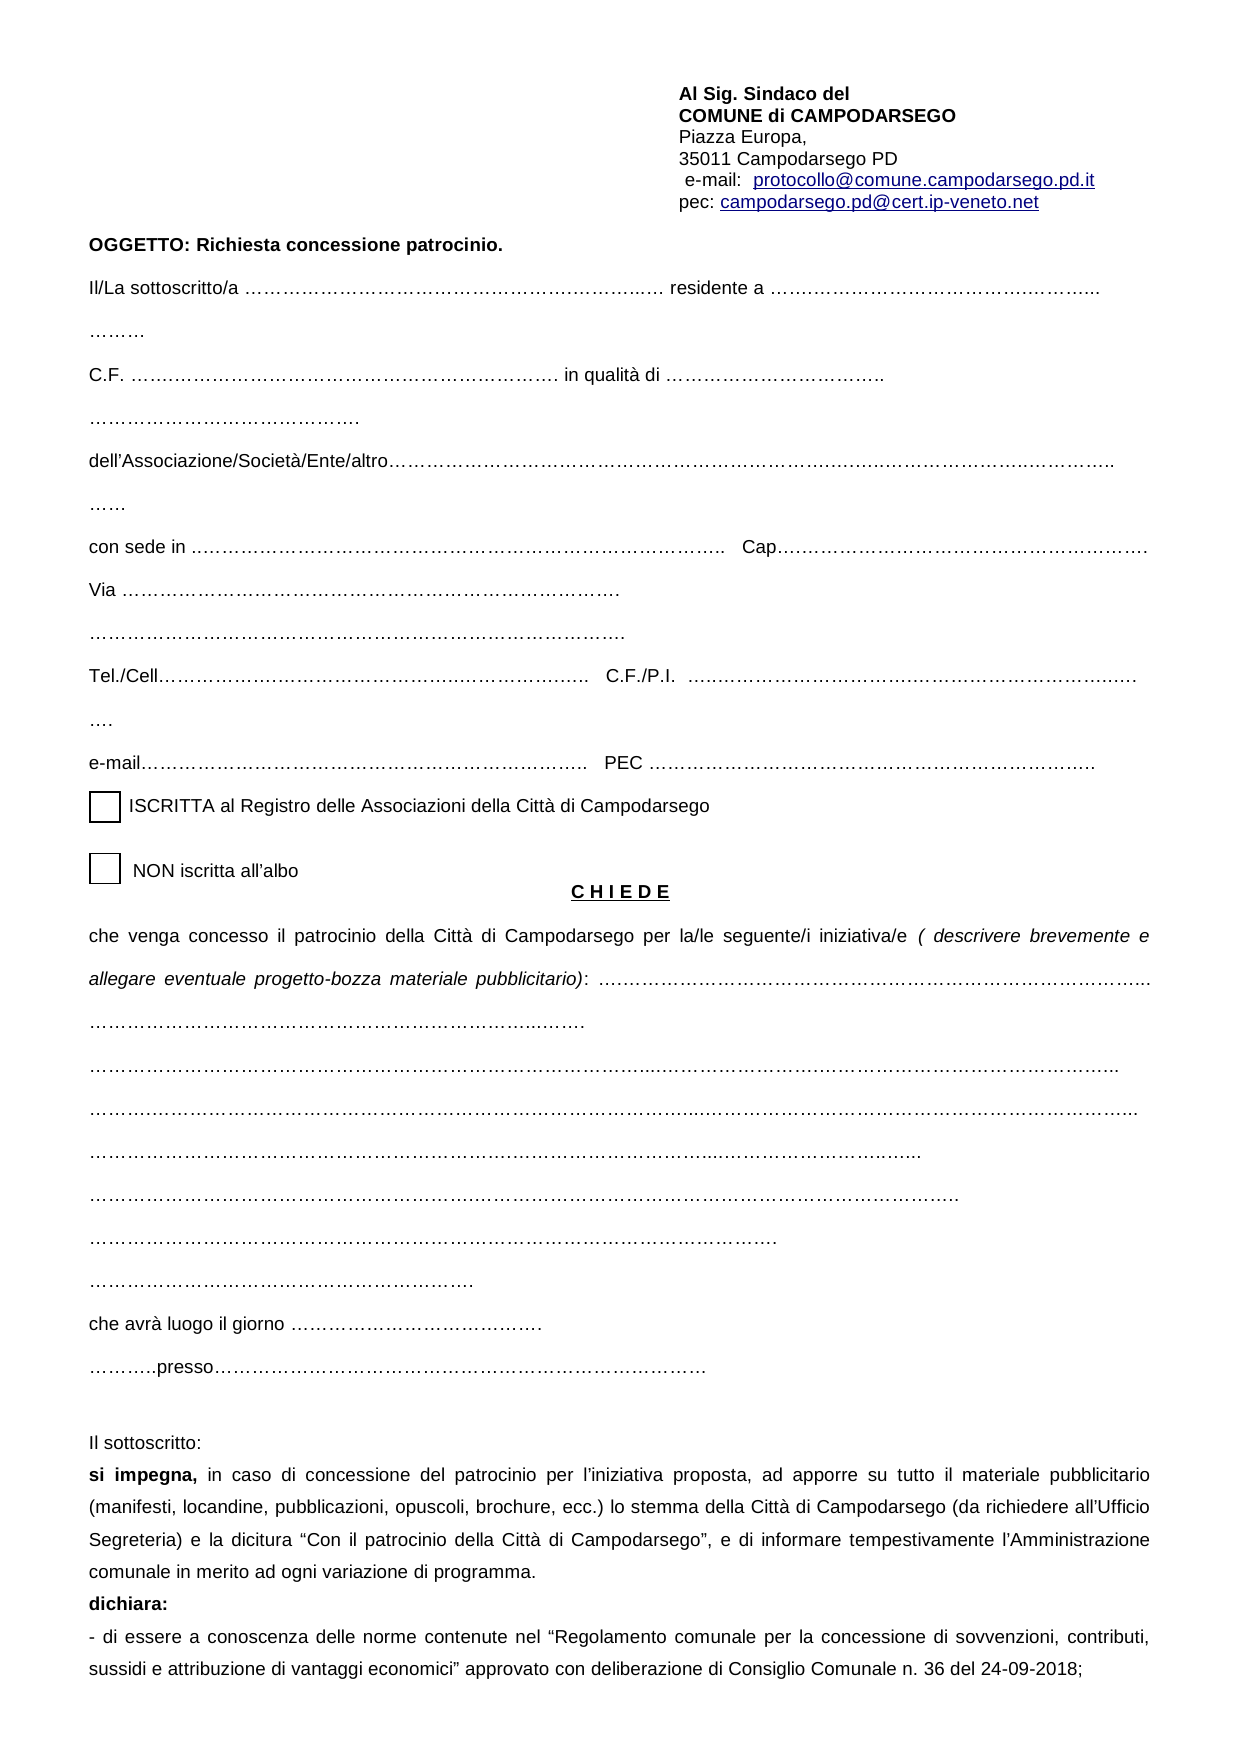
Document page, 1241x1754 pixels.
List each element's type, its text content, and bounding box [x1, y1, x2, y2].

text NON iscritta all’albo [121, 860, 1152, 881]
text Via …………………………………………………………………….…………………………………………………………………………. [89, 579, 1152, 644]
text - di essere a conoscenza delle norme contenute nel “Regolamento comunale per la concessione di sovvenzioni, contributi, sussidi e attribuzione di vantaggi economici” approvato con deliberazione di Consiglio Comunale n. 36 del 24-09-2018; [89, 1626, 1152, 1679]
text dichiara: [89, 1593, 1152, 1615]
text Al Sig. Sindaco del [89, 83, 1152, 105]
text e-mail…………………………………………………………….. PEC …………………………………………………………….. [89, 752, 1152, 773]
text si impegna, in caso di concessione del patrocinio per l’iniziativa proposta, ad apporre su tutto il materiale pubblicitario (manifesti, locandine, pubblicazioni, opuscoli, brochure, ecc.) lo stemma della Città di Campodarsego (da richiedere all’Ufficio Segreteria) e la dicitura “Con il patrocinio della Città di Campodarsego”, e di informare tempestivamente l’Amministrazione comunale in merito ad ogni variazione di programma. [89, 1464, 1152, 1582]
subtitle C H I E D E [89, 881, 1152, 903]
text Il sottoscritto: [89, 1432, 1152, 1453]
text con sede in ..……………………………………………………………………….. Cap….………………………………………………. [89, 536, 1152, 557]
subtitle COMUNE di CAMPODARSEGO [89, 105, 1152, 126]
text C.F. …….……………………………………………………. in qualità di ……………………………..……………………………………. [89, 363, 1152, 428]
text ISCRITTA al Registro delle Associazioni della Città di Campodarsego [121, 795, 1152, 816]
text che venga concesso il patrocinio della Città di Campodarsego per la/le seguente/i iniziativa/e ( descrivere brevemente e allegare eventuale progetto-bozza materiale pubblicitario): ….………………………………………………………………………...……………………………………………………………...…….……………………………………………………………………………....…………………….………………………………………...……….…………………………………………………………………………....…………………………………………………………...………………………………………………………….…………………………....……………………..…...…………………………………………………….…………………………………………………………………..……………………………………………………………………………………………….……………………………………………………. [89, 925, 1152, 1292]
text che avrà luogo il giorno ………………………………….………..presso…………………………………………………………………… [89, 1313, 1152, 1378]
text 35011 Campodarsego PD [89, 148, 1152, 169]
text Piazza Europa, [89, 126, 1152, 148]
text Tel./Cell……………….………………………..…………….….. C.F./P.I. …..………………………….…………………………..….…. [89, 665, 1152, 730]
text e-mail: protocollo@comune.campodarsego.pd.it [89, 169, 1152, 191]
text pec: campodarsego.pd@cert.ip-veneto.net [605, 191, 1152, 212]
text OGGETTO: Richiesta concessione patrocinio. [89, 234, 1152, 256]
text Il/La sottoscritto/a …………………………………………….………...… residente a …….…………………………….………...……… [89, 277, 1152, 342]
text dell’Associazione/Società/Ente/altro…………………………………………………………….….…..…………………..…………..…… [89, 450, 1152, 514]
